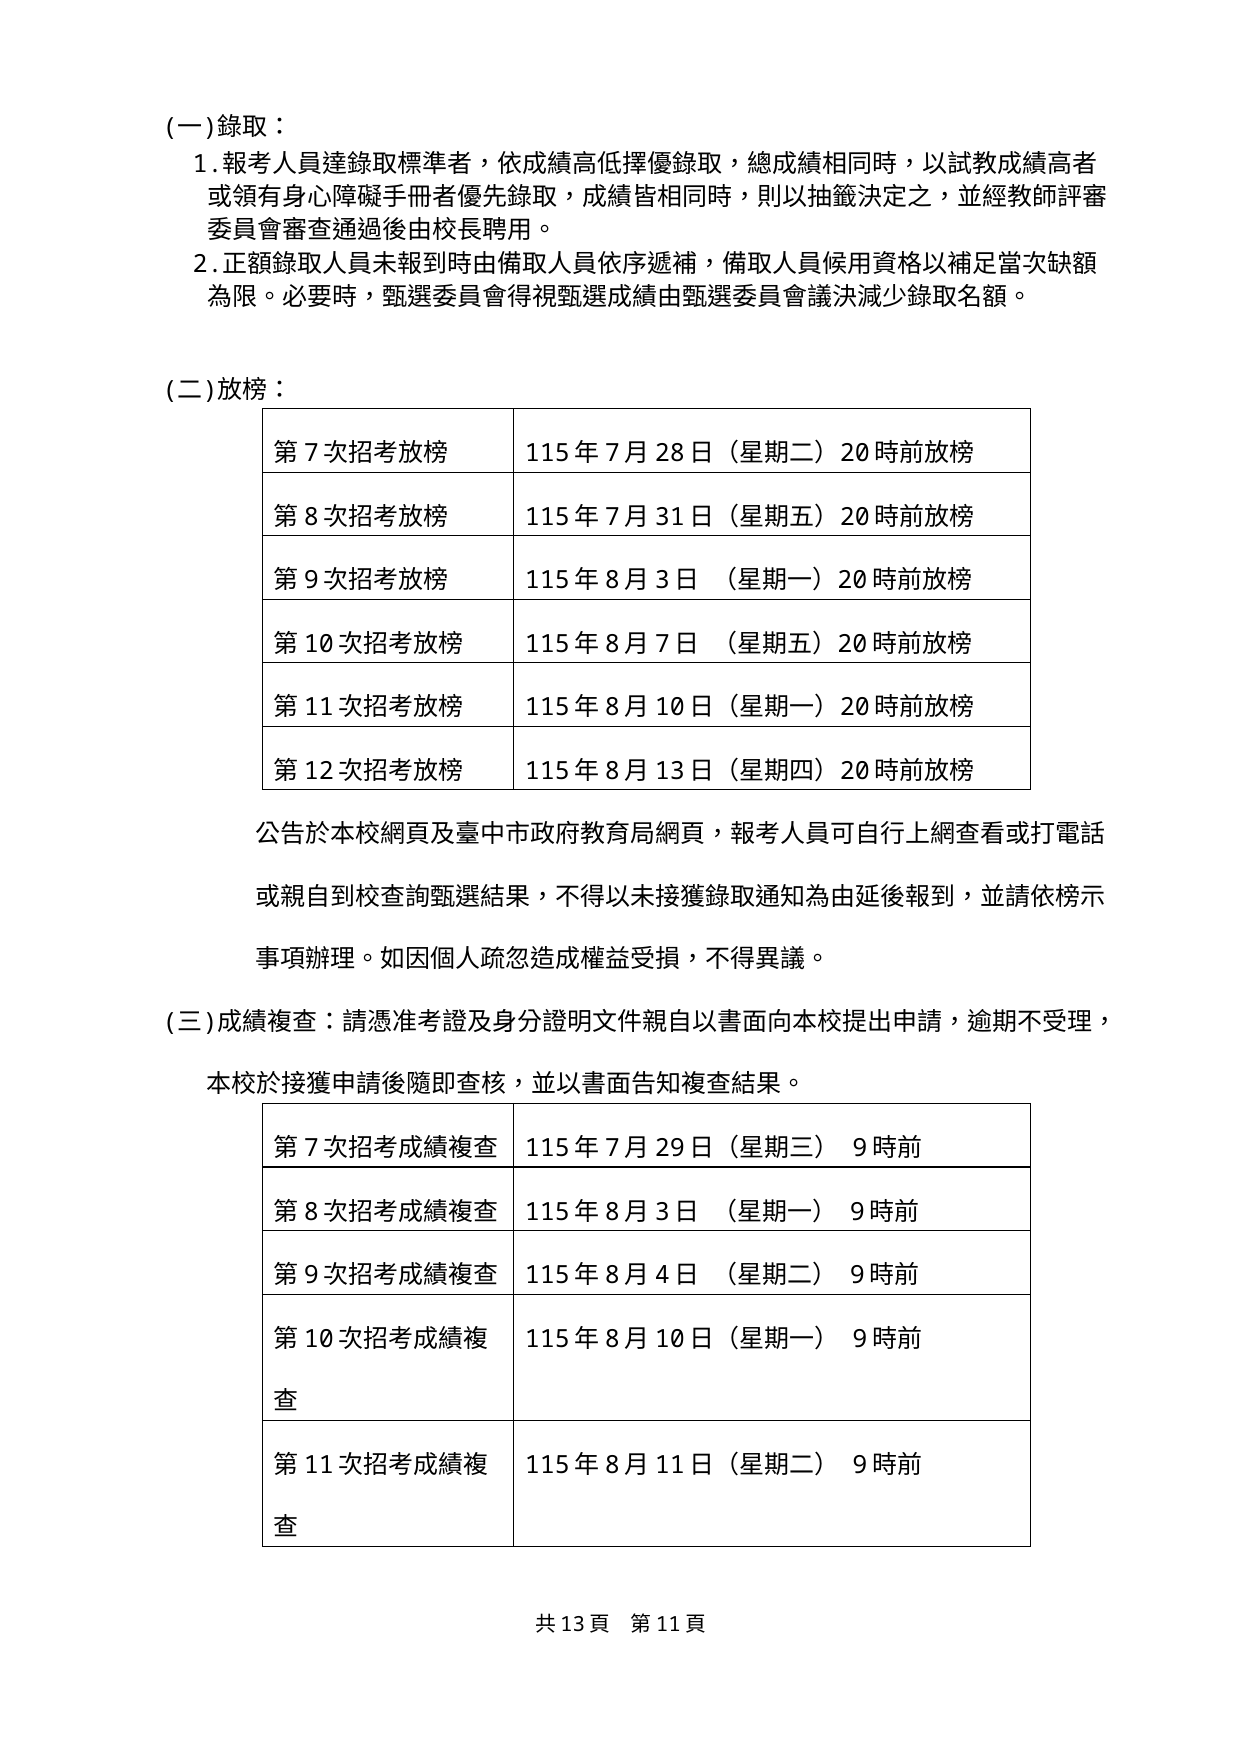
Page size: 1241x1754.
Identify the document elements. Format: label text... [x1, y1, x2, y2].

text 公告於本校網頁及臺中市政府教育局網頁，報考人員可自行上網查看或打電話或親自到校查詢甄選結果，不得以未接獲錄取通知為由延後報到，並請依榜示事項辦理。如因個人疏忽造成權益受損，不得異議。 [256, 790, 1122, 978]
table_cell 第8次招考成績複查 [263, 1168, 513, 1230]
table_cell 115年8月7日 （星期五）20時前放榜 [514, 600, 1030, 662]
table_cell 115年8月11日（星期二） 9時前 [514, 1421, 1030, 1546]
table_header 第7次招考成績複查 [263, 1104, 513, 1166]
table_header 第7次招考放榜 [263, 409, 513, 472]
table_cell 第10次招考成績複查 [263, 1295, 513, 1419]
table_cell 第9次招考放榜 [263, 536, 513, 599]
table_cell 115年8月10日（星期一） 9時前 [514, 1295, 1030, 1419]
text (一)錄取： [118, 83, 1122, 146]
table_header 115年7月28日（星期二）20時前放榜 [514, 409, 1030, 472]
table_cell 115年8月10日（星期一）20時前放榜 [514, 663, 1030, 726]
table_cell 第11次招考放榜 [263, 663, 513, 726]
table_cell 115年7月31日（星期五）20時前放榜 [514, 473, 1030, 535]
table_cell 第8次招考放榜 [263, 473, 513, 535]
text 1.報考人員達錄取標準者，依成績高低擇優錄取，總成績相同時，以試教成績高者或領有身心障礙手冊者優先錄取，成績皆相同時，則以抽籤決定之，並經教師評審委員會審查通過後由校長聘用。 [192, 146, 1122, 246]
text (二)放榜： [118, 346, 1122, 408]
table_cell 115年8月4日 （星期二） 9時前 [514, 1231, 1030, 1293]
table_cell 第11次招考成績複查 [263, 1421, 513, 1546]
table_cell 第9次招考成績複查 [263, 1231, 513, 1293]
text (三)成績複查：請憑准考證及身分證明文件親自以書面向本校提出申請，逾期不受理，本校於接獲申請後隨即查核，並以書面告知複查結果。 [162, 978, 1122, 1103]
table_cell 第12次招考放榜 [263, 727, 513, 789]
table_cell 115年8月3日 （星期一）20時前放榜 [514, 536, 1030, 599]
table_cell 115年8月3日 （星期一） 9時前 [514, 1168, 1030, 1230]
text 2.正額錄取人員未報到時由備取人員依序遞補，備取人員候用資格以補足當次缺額為限。必要時，甄選委員會得視甄選成績由甄選委員會議決減少錄取名額。 [192, 246, 1122, 312]
table_cell 115年8月13日（星期四）20時前放榜 [514, 727, 1030, 789]
table_cell 第10次招考放榜 [263, 600, 513, 662]
table_header 115年7月29日（星期三） 9時前 [514, 1104, 1030, 1166]
